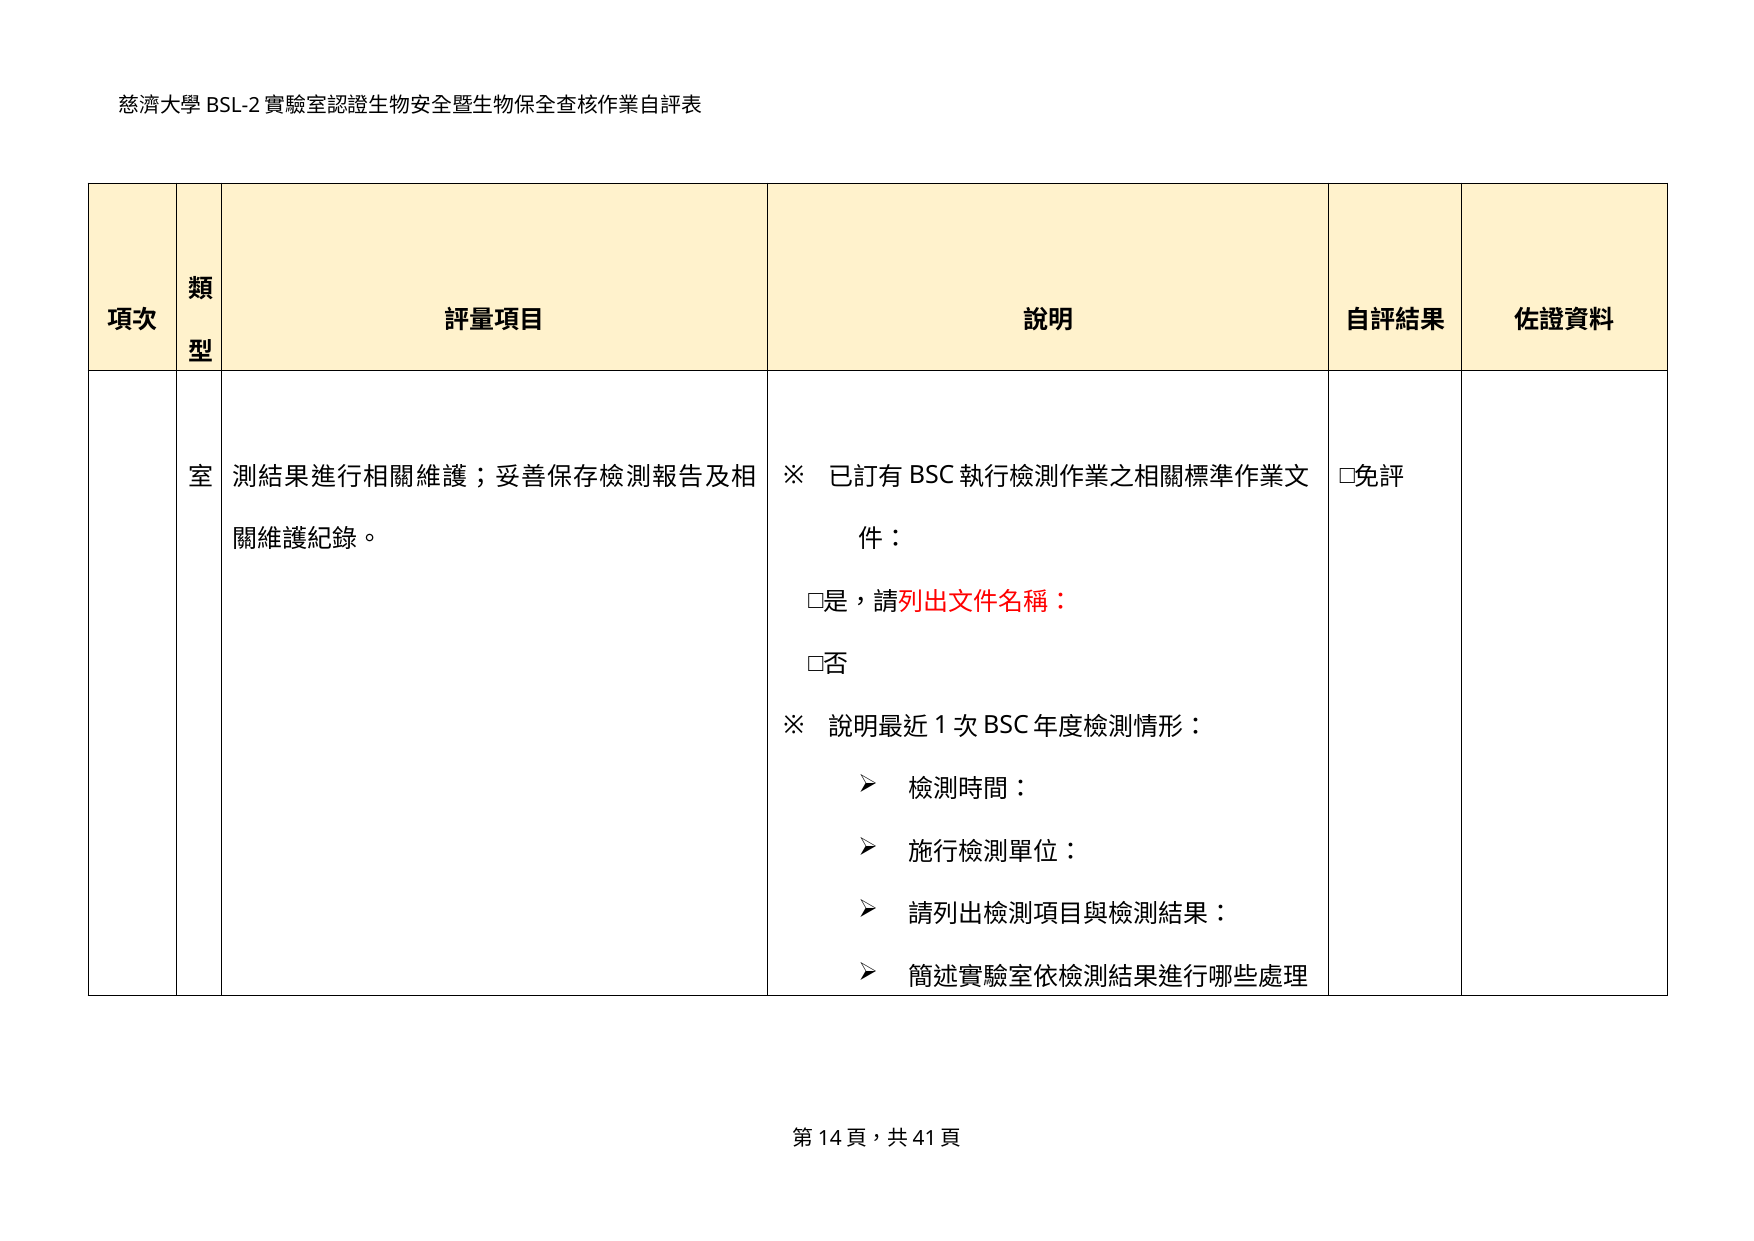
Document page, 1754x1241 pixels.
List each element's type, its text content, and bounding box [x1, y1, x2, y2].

table_cell 室 [177, 371, 221, 995]
table_header 項次 [89, 184, 176, 370]
table_header 自評結果 [1329, 184, 1461, 370]
table_cell 【非屬查核基準要求應使用BSC者，請填答「免評」】 已訂有BSC執行檢測作業之相關標準作業文件： □是，請列出文件名稱： □否 說明最近1次BSC年度檢測情形： 檢測時間： 施行檢測單位： 請列出檢測項目與檢測結果： 簡述實驗室依檢測結果進行哪些處理措施： 說明下一次BSC預計年度檢測時間： 其他補充說明事項： [768, 371, 1328, 995]
table_cell [1462, 371, 1667, 995]
table_header 評量項目 [222, 184, 767, 370]
table_cell [89, 371, 176, 995]
table_header 類型 [177, 184, 221, 370]
table_cell □免評 [1329, 371, 1461, 995]
table_cell 測結果進行相關維護；妥善保存檢測報告及相關維護紀錄。 [222, 371, 767, 995]
table_header 說明 [768, 184, 1328, 370]
table_header 佐證資料 [1462, 184, 1667, 370]
